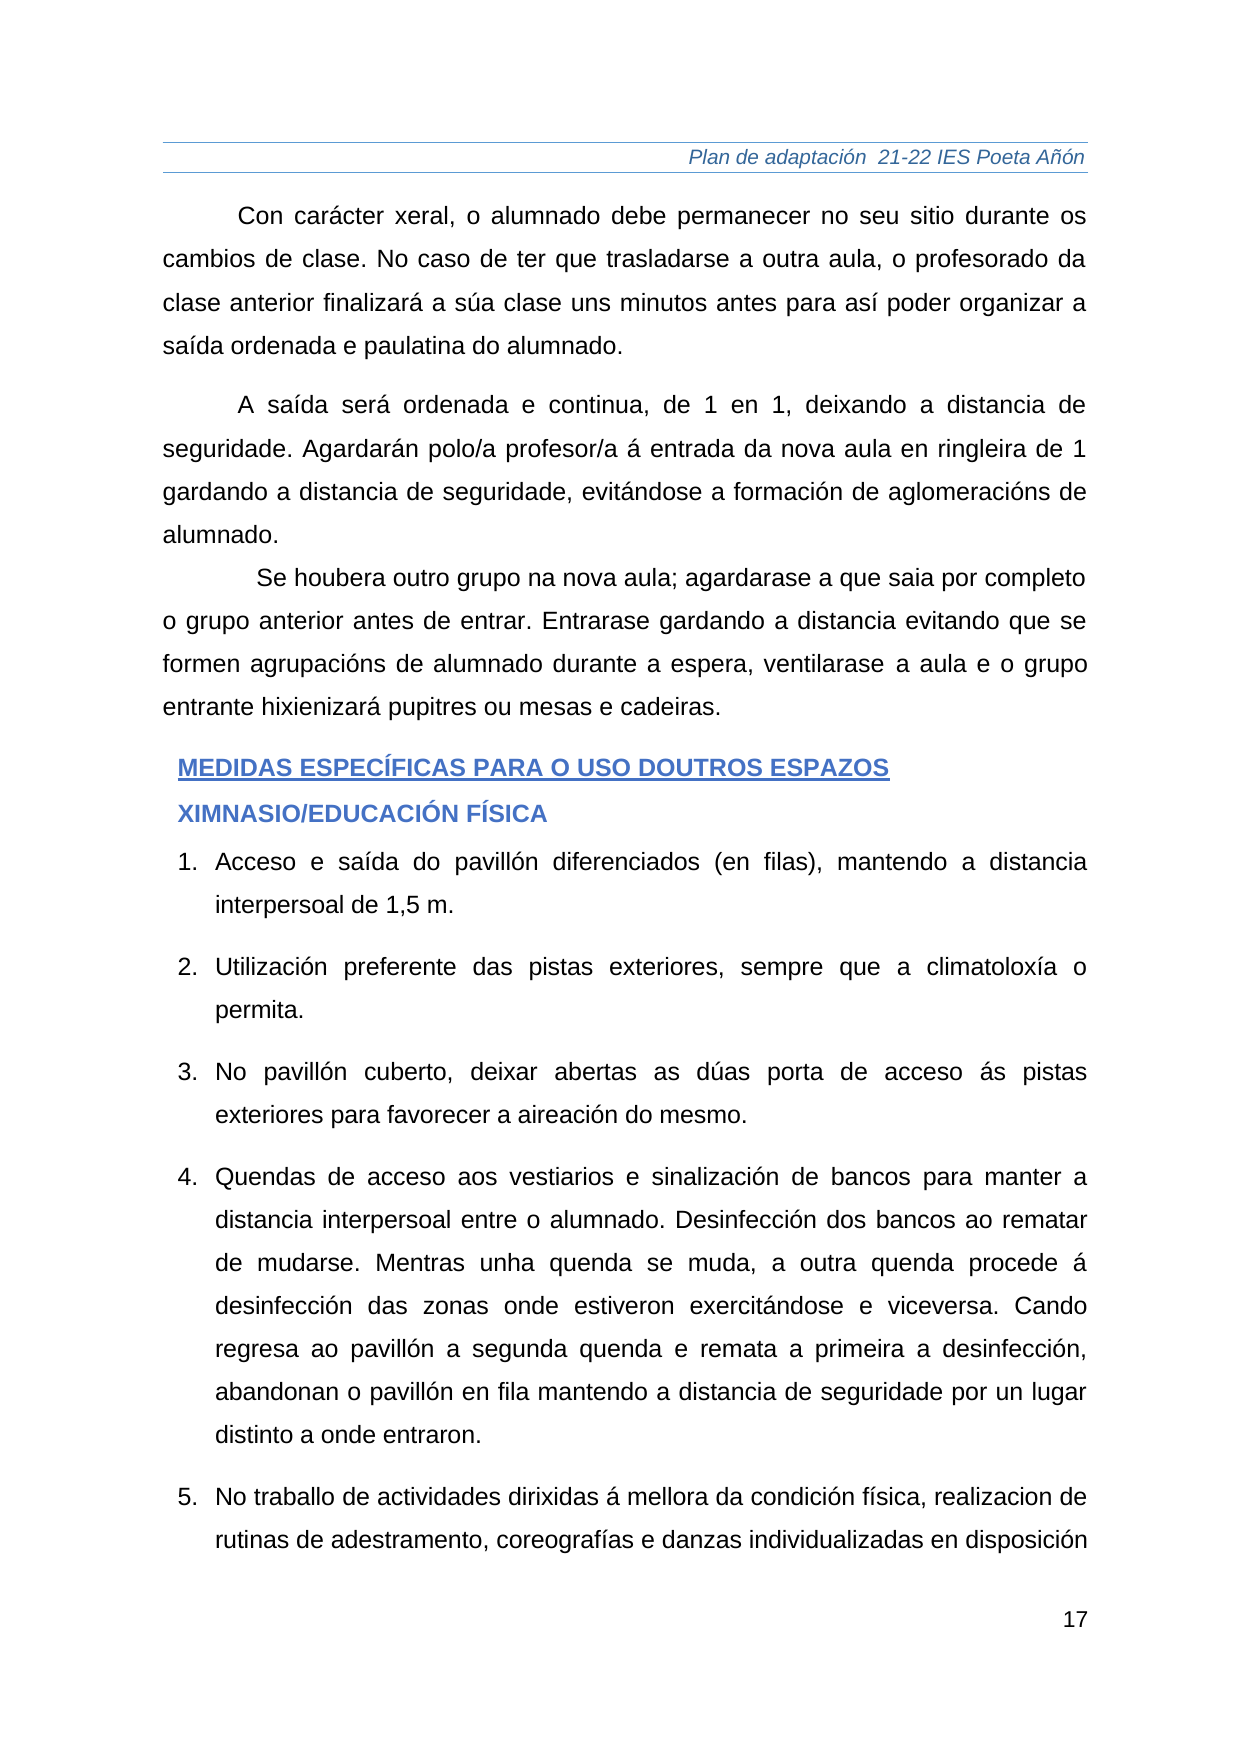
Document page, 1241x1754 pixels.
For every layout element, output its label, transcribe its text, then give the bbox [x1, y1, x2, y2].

text A saída será ordenada e continua, de 1 en 1, deixando a distancia de seguridade. Agardarán polo/a profesor/a á entrada da nova aula en ringleira de 1 gardando a distancia de seguridade, evitándose a formación de aglomeracións de alumnado. [162, 390, 1088, 548]
list Acceso e saída do pavillón diferenciados (en filas), mantendo a distancia interpersoal de 1,5 m. [177, 847, 1088, 918]
text Con carácter xeral, o alumnado debe permanecer no seu sitio durante os cambios de clase. No caso de ter que trasladarse a outra aula, o profesorado da clase anterior finalizará a súa clase uns minutos antes para así poder organizar a saída ordenada e paulatina do alumnado. [162, 201, 1088, 359]
list No traballo de actividades dirixidas á mellora da condición física, realizacion de rutinas de adestramento, coreografías e danzas individualizadas en disposición [177, 1482, 1088, 1554]
list Quendas de acceso aos vestiarios e sinalización de bancos para manter a distancia interpersoal entre o alumnado. Desinfección dos bancos ao rematar de mudarse. Mentras unha quenda se muda, a outra quenda procede á desinfección das zonas onde estiveron exercitándose e viceversa. Cando regresa ao pavillón a segunda quenda e remata a primeira a desinfección, abandonan o pavillón en fila mantendo a distancia de seguridade por un lugar distinto a onde entraron. [177, 1162, 1088, 1449]
list Utilización preferente das pistas exteriores, sempre que a climatoloxía o permita. [177, 952, 1088, 1023]
list No pavillón cuberto, deixar abertas as dúas porta de acceso ás pistas exteriores para favorecer a aireación do mesmo. [177, 1057, 1088, 1128]
list Se houbera outro grupo na nova aula; agardarase a que saia por completo o grupo anterior antes de entrar. Entrarase gardando a distancia evitando que se formen agrupacións de alumnado durante a espera, ventilarase a aula e o grupo entrante hixienizará pupitres ou mesas e cadeiras. [162, 563, 1088, 721]
subtitle MEDIDAS ESPECÍFICAS PARA O USO DOUTROS ESPAZOS [177, 753, 1088, 782]
subtitle XIMNASIO/EDUCACIÓN FÍSICA [177, 799, 1088, 828]
